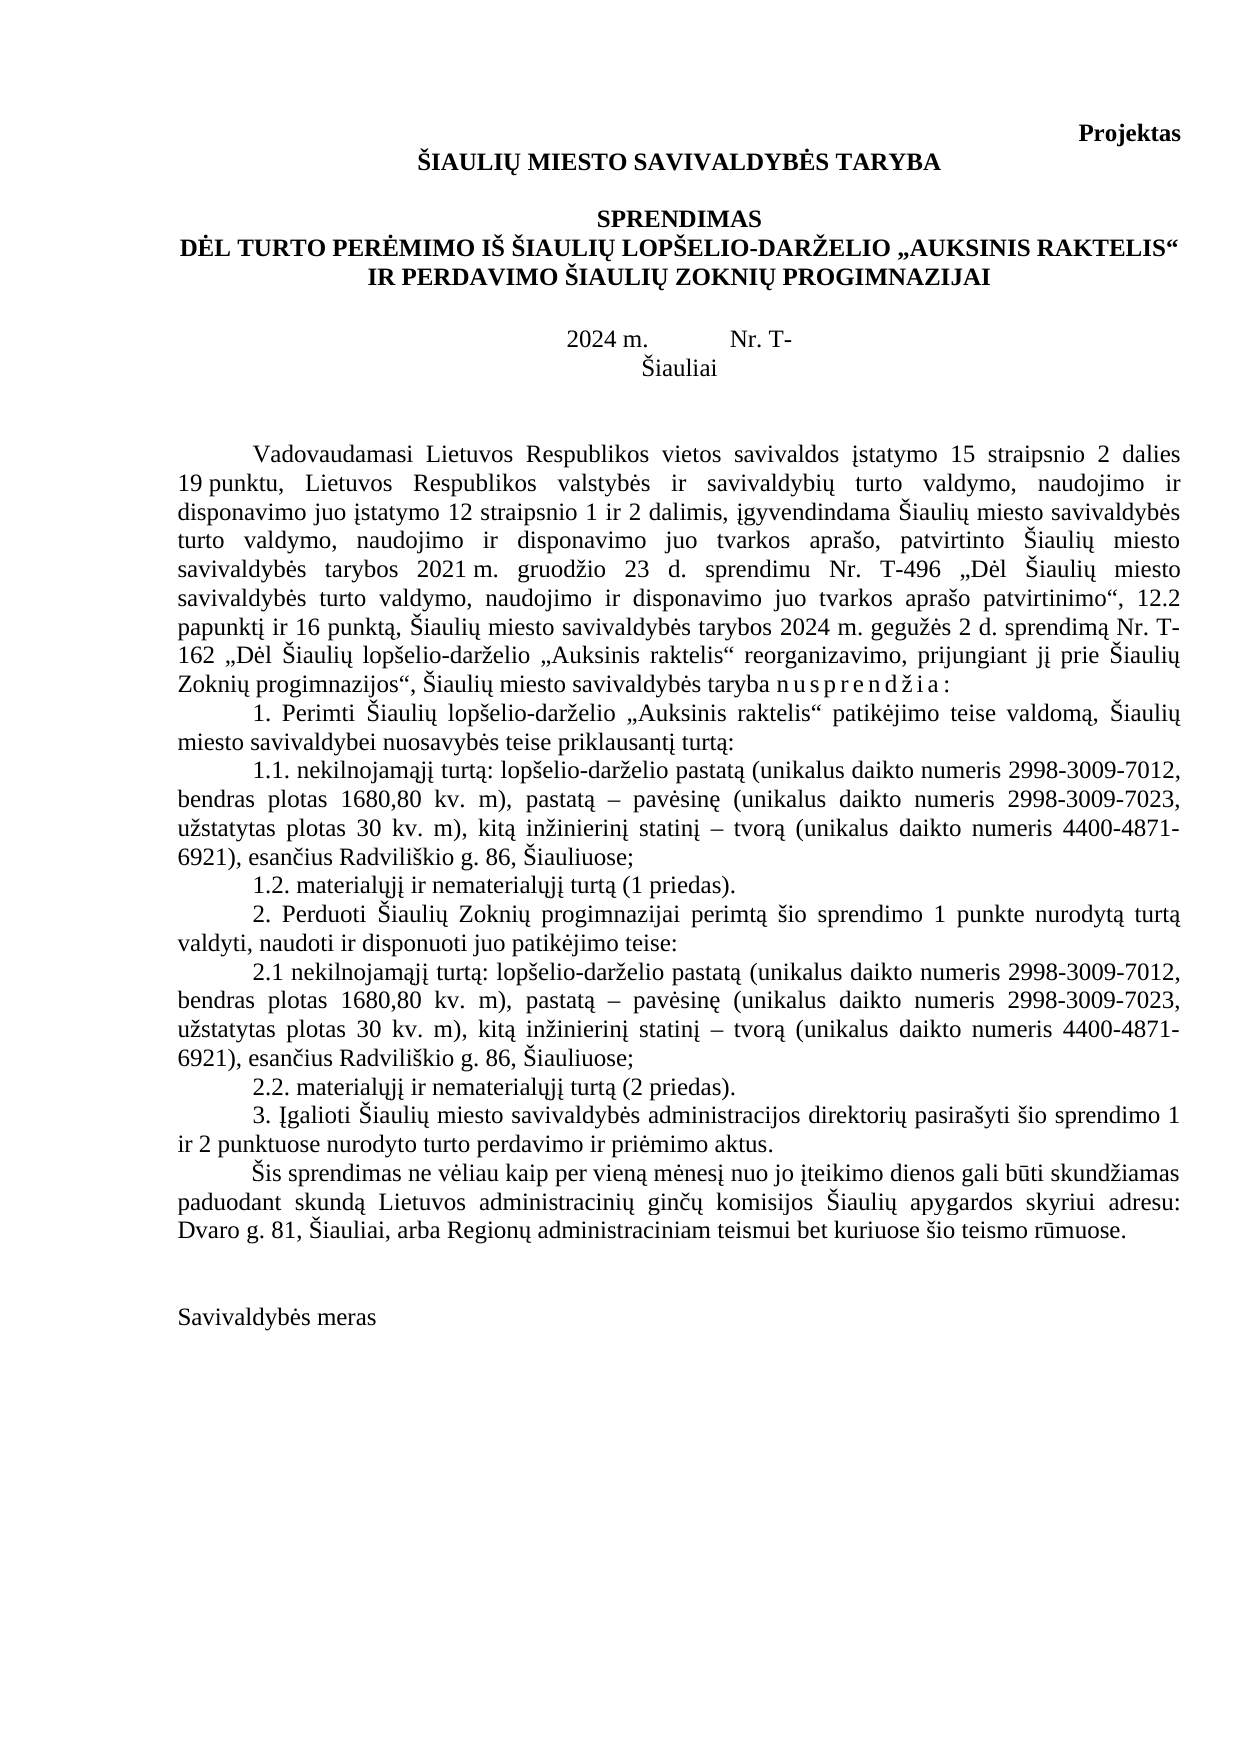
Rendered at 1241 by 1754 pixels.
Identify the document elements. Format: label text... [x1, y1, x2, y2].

text 2.1 nekilnojamąjį turtą: lopšelio-darželio pastatą (unikalus daikto numeris 2998-3009-7012, bendras plotas 1680,80 kv. m), pastatą – pavėsinę (unikalus daikto numeris 2998-3009-7023, užstatytas plotas 30 kv. m), kitą inžinierinį statinį – tvorą (unikalus daikto numeris 4400-4871-6921), esančius Radviliškio g. 86, Šiauliuose; [177, 957, 1181, 1072]
text DĖL TURTO PERĖMIMO IŠ ŠIAULIŲ LOPŠELIO-DARŽELIO „AUKSINIS RAKTELIS“ IR PERDAVIMO ŠIAULIŲ ZOKNIŲ PROGIMNAZIJAI [177, 233, 1181, 291]
text 2024 m. Nr. T- [177, 324, 1181, 353]
text 3. Įgalioti Šiaulių miesto savivaldybės administracijos direktorių pasirašyti šio sprendimo 1 ir 2 punktuose nurodyto turto perdavimo ir priėmimo aktus. [177, 1100, 1181, 1158]
text 1. Perimti Šiaulių lopšelio-darželio „Auksinis raktelis“ patikėjimo teise valdomą, Šiaulių miesto savivaldybei nuosavybės teise priklausantį turtą: [177, 698, 1181, 755]
text Šis sprendimas ne vėliau kaip per vieną mėnesį nuo jo įteikimo dienos gali būti skundžiamas paduodant skundą Lietuvos administracinių ginčų komisijos Šiaulių apygardos skyriui adresu: Dvaro g. 81, Šiauliai, arba Regionų administraciniam teismui bet kuriuose šio teismo rūmuose. [177, 1158, 1181, 1244]
text 1.1. nekilnojamąjį turtą: lopšelio-darželio pastatą (unikalus daikto numeris 2998-3009-7012, bendras plotas 1680,80 kv. m), pastatą – pavėsinę (unikalus daikto numeris 2998-3009-7023, užstatytas plotas 30 kv. m), kitą inžinierinį statinį – tvorą (unikalus daikto numeris 4400-4871-6921), esančius Radviliškio g. 86, Šiauliuose; [177, 755, 1181, 870]
text Savivaldybės meras [177, 1302, 1181, 1330]
text 2. Perduoti Šiaulių Zoknių progimnazijai perimtą šio sprendimo 1 punkte nurodytą turtą valdyti, naudoti ir disponuoti juo patikėjimo teise: [177, 899, 1181, 957]
text Projektas [177, 118, 1181, 147]
text Vadovaudamasi Lietuvos Respublikos vietos savivaldos įstatymo 15 straipsnio 2 dalies 19 punktu, Lietuvos Respublikos valstybės ir savivaldybių turto valdymo, naudojimo ir disponavimo juo įstatymo 12 straipsnio 1 ir 2 dalimis, įgyvendindama Šiaulių miesto savivaldybės turto valdymo, naudojimo ir disponavimo juo tvarkos aprašo, patvirtinto Šiaulių miesto savivaldybės tarybos 2021 m. gruodžio 23 d. sprendimu Nr. T-496 „Dėl Šiaulių miesto savivaldybės turto valdymo, naudojimo ir disponavimo juo tvarkos aprašo patvirtinimo“, 12.2 papunktį ir 16 punktą, Šiaulių miesto savivaldybės tarybos 2024 m. gegužės 2 d. sprendimą Nr. T-162 „Dėl Šiaulių lopšelio-darželio „Auksinis raktelis“ reorganizavimo, prijungiant jį prie Šiaulių Zoknių progimnazijos“, Šiaulių miesto savivaldybės taryba nusprendžia: [177, 439, 1181, 698]
text Šiauliai [177, 353, 1181, 382]
text SPRENDIMAS [177, 204, 1181, 233]
text ŠIAULIŲ MIESTO SAVIVALDYBĖS TARYBA [177, 147, 1181, 176]
text 1.2. materialųjį ir nematerialųjį turtą (1 priedas). [177, 870, 1181, 899]
text 2.2. materialųjį ir nematerialųjį turtą (2 priedas). [177, 1072, 1181, 1100]
